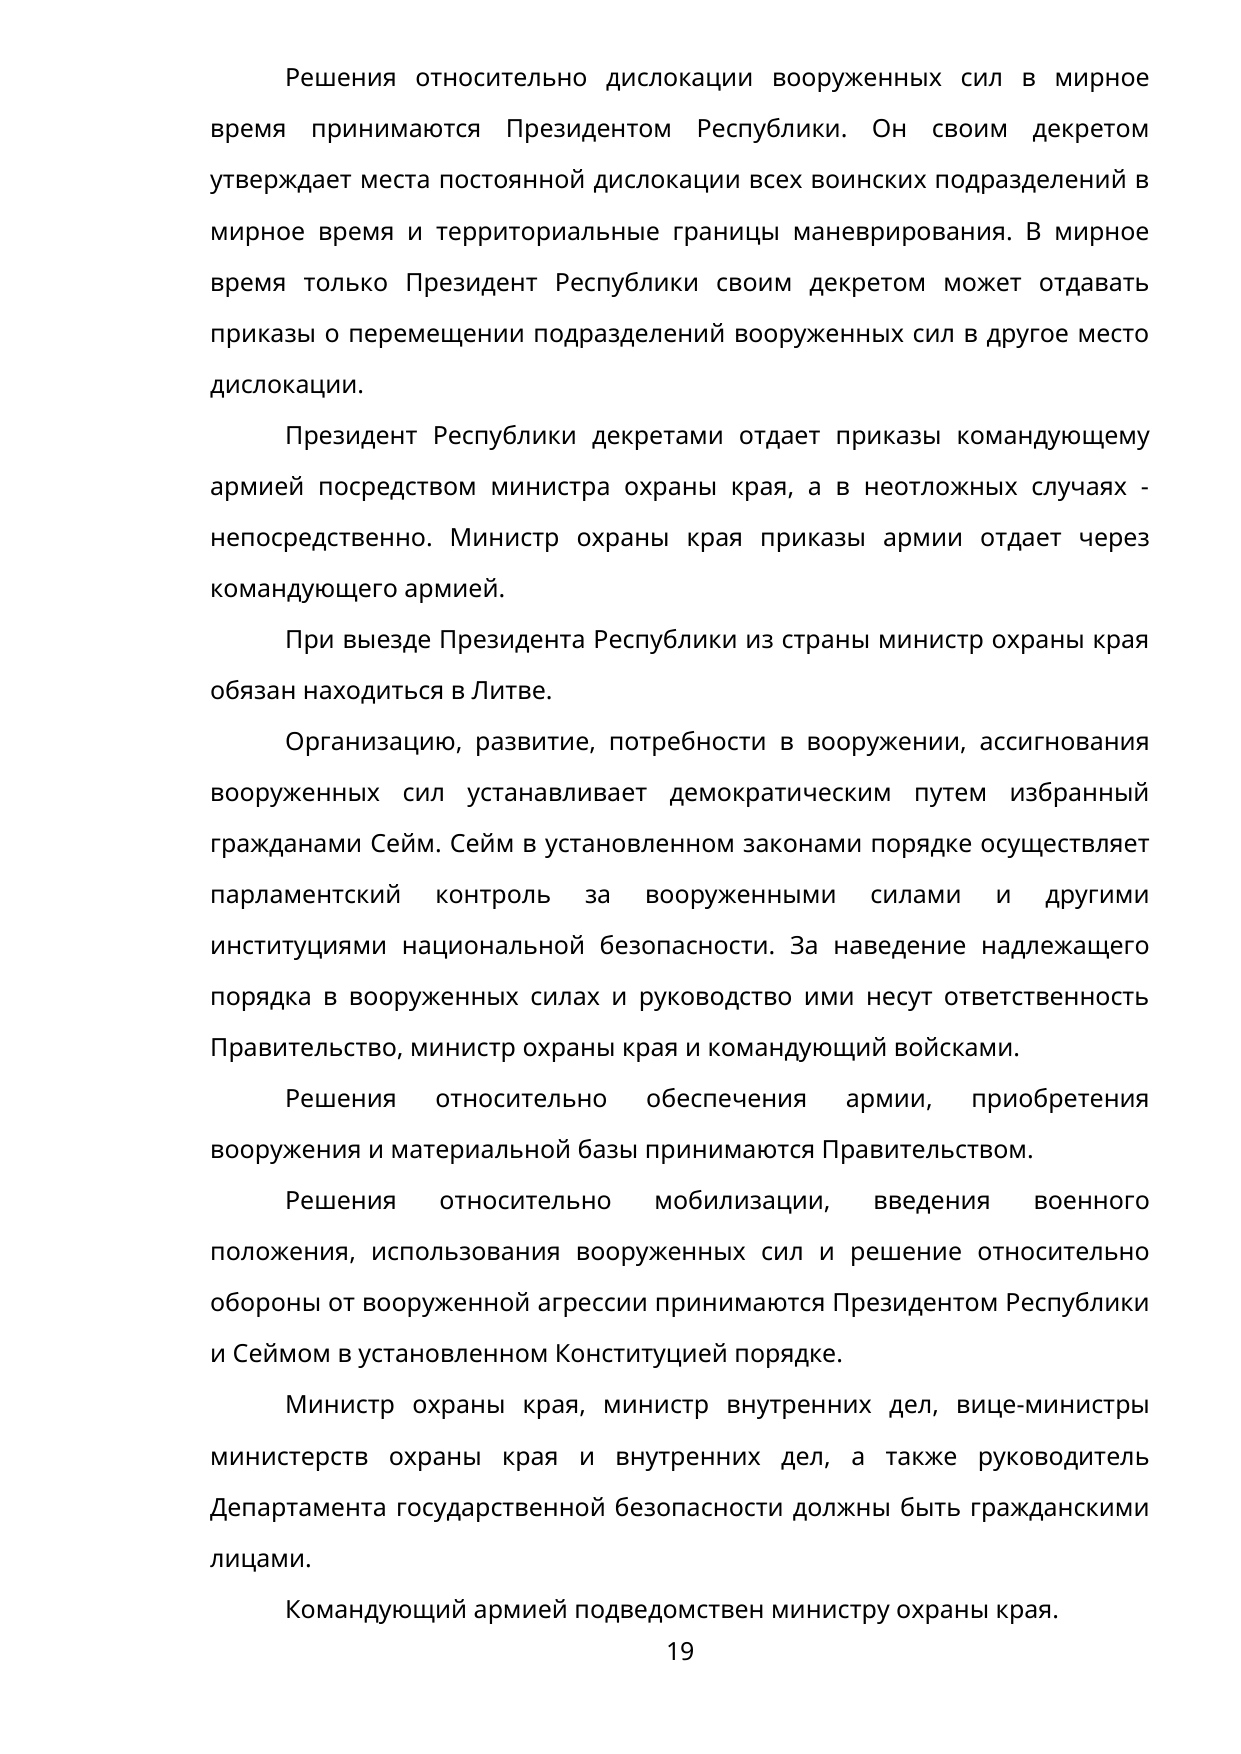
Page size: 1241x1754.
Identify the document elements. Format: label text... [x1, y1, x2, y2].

text Организацию, развитие, потребности в вооружении, ассигнования вооруженных сил устанавливает демократическим путем избранный гражданами Сейм. Сейм в установленном законами порядке осуществляет парламентский контроль за вооруженными силами и другими институциями национальной безопасности. За наведение надлежащего порядка в вооруженных силах и руководство ими несут ответственность Правительство, министр охраны края и командующий войсками. [210, 723, 1151, 1064]
text Решения относительно дислокации вооруженных сил в мирное время принимаются Президентом Республики. Он своим декретом утверждает места постоянной дислокации всех воинских подразделений в мирное время и территориальные границы маневрирования. В мирное время только Президент Республики своим декретом может отдавать приказы о перемещении подразделений вооруженных сил в другое место дислокации. [210, 60, 1151, 400]
text Министр охраны края, министр внутренних дел, вице-министры министерств охраны края и внутренних дел, а также руководитель Департамента государственной безопасности должны быть гражданскими лицами. [210, 1387, 1151, 1574]
text При выезде Президента Республики из страны министр охраны края обязан находиться в Литве. [210, 621, 1151, 707]
text Командующий армией подведомствен министру охраны края. [210, 1591, 1151, 1625]
text Решения относительно обеспечения армии, приобретения вооружения и материальной базы принимаются Правительством. [210, 1081, 1151, 1166]
text Решения относительно мобилизации, введения военного положения, использования вооруженных сил и решение относительно обороны от вооруженной агрессии принимаются Президентом Республики и Сеймом в установленном Конституцией порядке. [210, 1183, 1151, 1370]
text Президент Республики декретами отдает приказы командующему армией посредством министра охраны края, а в неотложных случаях - непосредственно. Министр охраны края приказы армии отдает через командующего армией. [210, 417, 1151, 604]
